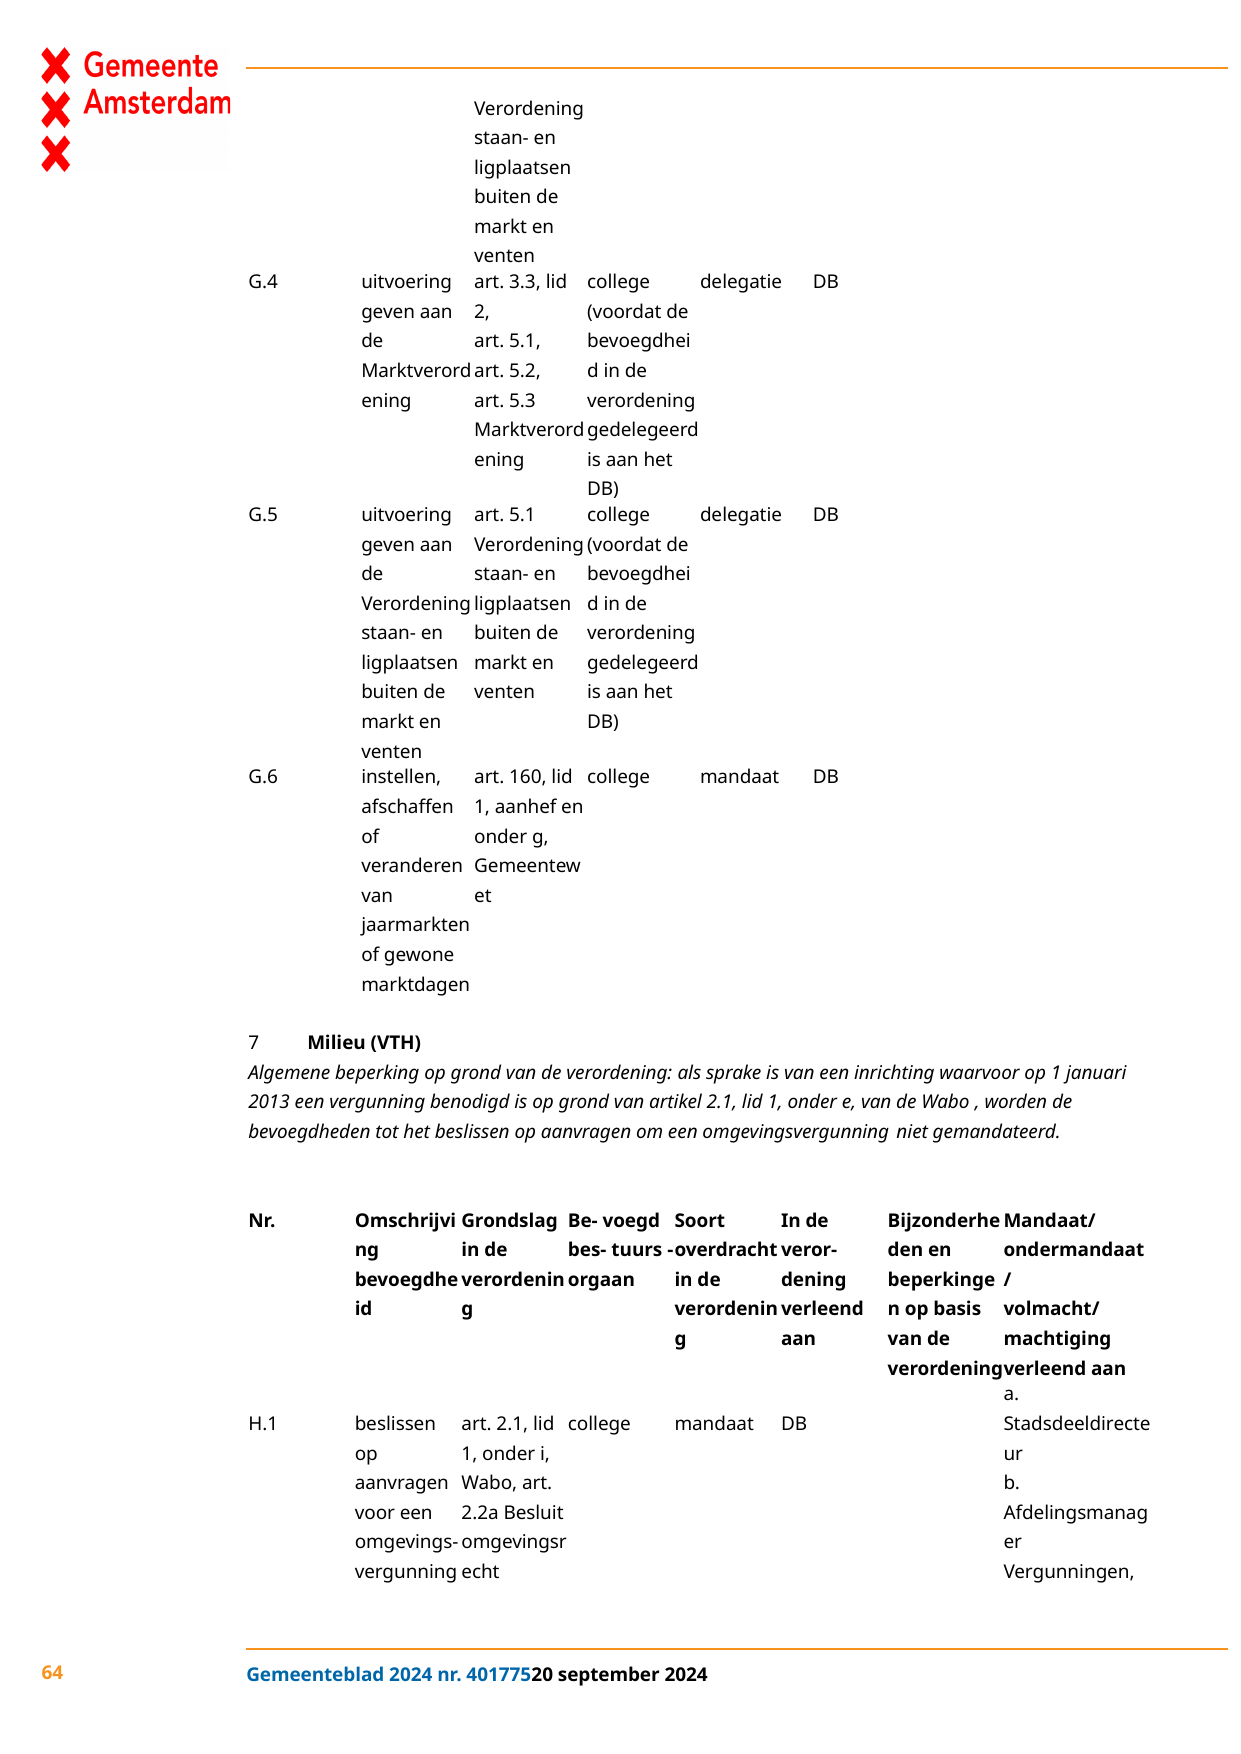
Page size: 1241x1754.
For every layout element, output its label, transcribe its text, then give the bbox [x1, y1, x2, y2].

table_cell DB [813, 501, 926, 764]
table_cell [1039, 269, 1152, 501]
table_cell [1039, 95, 1152, 268]
table_cell [926, 764, 1038, 996]
table_cell [813, 95, 926, 268]
table_cell G.6 [248, 764, 361, 996]
table_cell mandaat [674, 1381, 781, 1584]
table_cell [926, 95, 1038, 268]
table_cell delegatie [700, 269, 813, 501]
table_cell mandaat [700, 764, 813, 996]
table_cell [1039, 764, 1152, 996]
table_header Omschrijving bevoegdheid [355, 1177, 461, 1381]
table_cell college (voordat de bevoegdheid in de verordening gedelegeerd is aan het DB) [587, 269, 700, 501]
table_cell [926, 501, 1038, 764]
table_cell art. 2.1, lid 1, onder i, Wabo, art. 2.2a Besluit omgevingsrecht [461, 1381, 568, 1584]
table_header In de veror-dening verleend aan [781, 1177, 887, 1381]
table_cell beslissen op aanvragen voor een omgevings-vergunning [355, 1381, 461, 1584]
table_header Soort overdracht in de verordening [674, 1177, 781, 1381]
table_cell college [587, 764, 700, 996]
table_cell [700, 95, 813, 268]
table_header Mandaat/ ondermandaat / volmacht/machtiging verleend aan [1003, 1177, 1152, 1381]
table_header Grondslag in de verordening [461, 1177, 568, 1381]
table_cell art. 3.3, lid 2, art. 5.1, art. 5.2, art. 5.3 Marktverordening [474, 269, 587, 501]
table_cell art. 5.1 Verordening staan- en ligplaatsen buiten de markt en venten [474, 501, 587, 764]
table_cell [361, 95, 474, 268]
table_cell delegatie [700, 501, 813, 764]
table_cell [587, 95, 700, 268]
table_cell G.4 [248, 269, 361, 501]
table_cell DB [813, 764, 926, 996]
table_cell DB [813, 269, 926, 501]
table_header Nr. [248, 1177, 354, 1381]
table_cell a. Stadsdeeldirecteur b. Afdelingsmanager Vergunningen, [1003, 1381, 1152, 1584]
table_cell college (voordat de bevoegdheid in de verordening gedelegeerd is aan het DB) [587, 501, 700, 764]
table_cell college [568, 1381, 674, 1584]
table_cell [1039, 501, 1152, 764]
table_cell [248, 95, 361, 268]
table_cell uitvoering geven aan de Marktverordening [361, 269, 474, 501]
table_cell [926, 269, 1038, 501]
table_header Bijzonderheden en beperkingen op basis van de verordening [888, 1177, 1003, 1381]
text Algemene beperking op grond van de verordening: als sprake is van een inrichting waarvoor op 1 januari 2013 een vergunning benodigd is op grond van artikel 2.1, lid 1, onder e, van de Wabo , worden de bevoegdheden tot het beslissen op aanvragen om een omgevingsvergunning niet gemandateerd. [248, 1059, 1152, 1144]
picture [41, 47, 231, 172]
table_cell instellen, afschaffen of veranderen van jaarmarkten of gewone marktdagen [361, 764, 474, 996]
list Milieu (VTH) [248, 1029, 1152, 1055]
table_cell G.5 [248, 501, 361, 764]
table_cell DB [781, 1381, 887, 1584]
table_cell H.1 [248, 1381, 354, 1584]
table_header Be- voegd bes- tuurs -orgaan [568, 1177, 674, 1381]
table_cell uitvoering geven aan de Verordening staan- en ligplaatsen buiten de markt en venten [361, 501, 474, 764]
table_cell Verordening staan- en ligplaatsen buiten de markt en venten [474, 95, 587, 268]
table_cell art. 160, lid 1, aanhef en onder g, Gemeentewet [474, 764, 587, 996]
table_cell [888, 1381, 1003, 1584]
